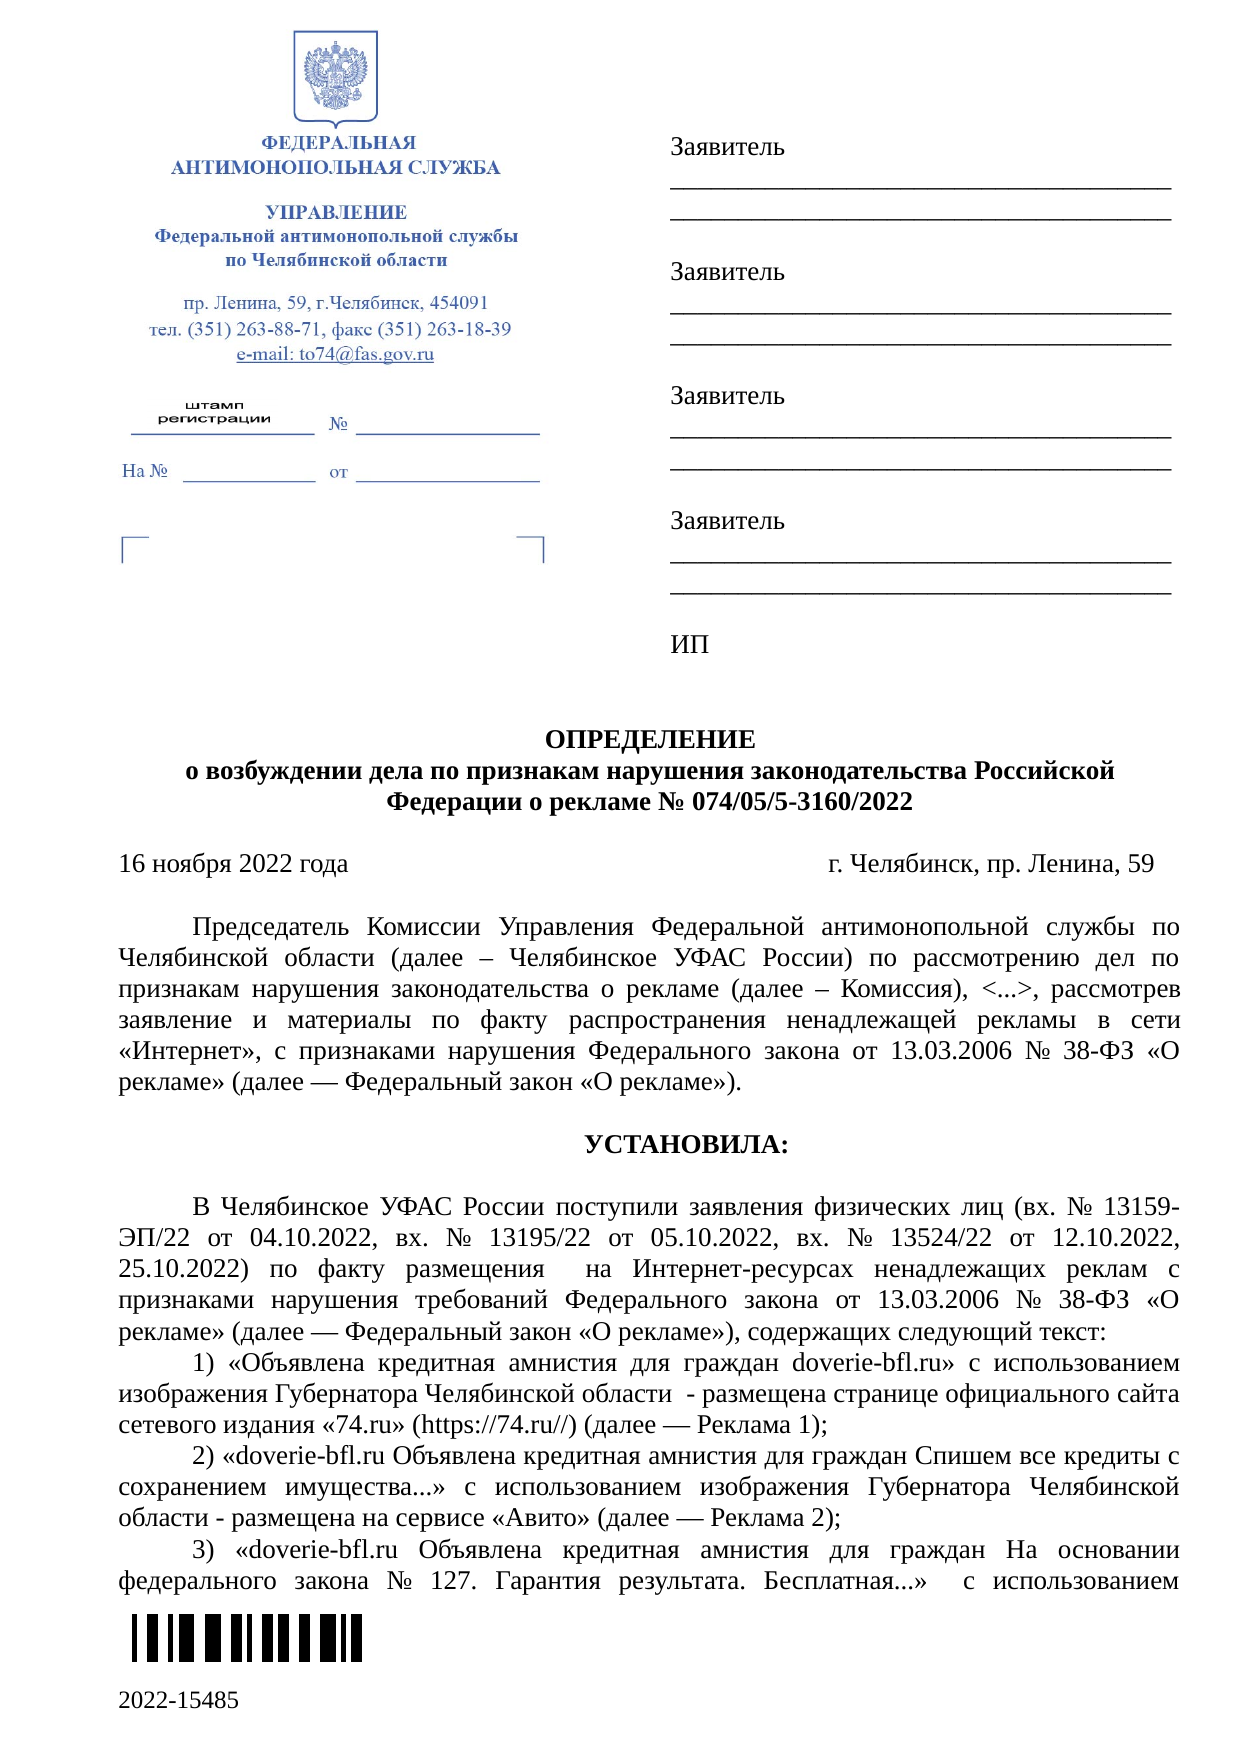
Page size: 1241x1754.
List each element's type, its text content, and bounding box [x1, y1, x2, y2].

text 16 ноября 2022 года г. Челябинск, пр. Ленина, 59 [118, 847, 1181, 879]
text 2) «doverie-bfl.ru Объявлена кредитная амнистия для граждан Спишем все кредиты с сохранением имущества...» с использованием изображения Губернатора Челябинской области - размещена на сервисе «Авито» (далее — Реклама 2); [118, 1439, 1181, 1533]
text ОПРЕДЕЛЕНИЕ [118, 723, 1181, 754]
text 1) «Объявлена кредитная амнистия для граждан doverie-bfl.ru» с использованием изображения Губернатора Челябинской области - размещена странице официального сайта сетевого издания «74.ru» (https://74.ru//) (далее — Реклама 1); [118, 1346, 1181, 1439]
text В Челябинское УФАС России поступили заявления физических лиц (вх. № 13159-ЭП/22 от 04.10.2022, вх. № 13195/22 от 05.10.2022, вх. № 13524/22 от 12.10.2022, 25.10.2022) по факту размещения на Интернет-ресурсах ненадлежащих реклам с признаками нарушения требований Федерального закона от 13.03.2006 № 38-ФЗ «О рекламе» (далее — Федеральный закон «О рекламе»), содержащих следующий текст: [118, 1190, 1181, 1346]
text Председатель Комиссии Управления Федеральной антимонопольной службы по Челябинской области (далее – Челябинское УФАС России) по рассмотрению дел по признакам нарушения законодательства о рекламе (далее – Комиссия), <...>, рассмотрев заявление и материалы по факту распространения ненадлежащей рекламы в сети «Интернет», с признаками нарушения Федерального закона от 13.03.2006 № 38-ФЗ «О рекламе» (далее — Федеральный закон «О рекламе»). [118, 910, 1181, 1097]
text УСТАНОВИЛА: [118, 1128, 1181, 1159]
picture [118, 1614, 367, 1662]
table_header Заявитель __________________________________________________________________________ Заявитель __________________________________________________________________________ Заявитель __________________________________________________________________________ Заявитель __________________________________________________________________________ ИП [664, 125, 1181, 665]
text 3) «doverie-bfl.ru Объявлена кредитная амнистия для граждан На основании федерального закона № 127. Гарантия результата. Бесплатная...» с использованием [118, 1533, 1181, 1595]
picture [118, 29, 550, 567]
text о возбуждении дела по признакам нарушения законодательства Российской Федерации о рекламе № 074/05/5-3160/2022 [118, 754, 1181, 816]
